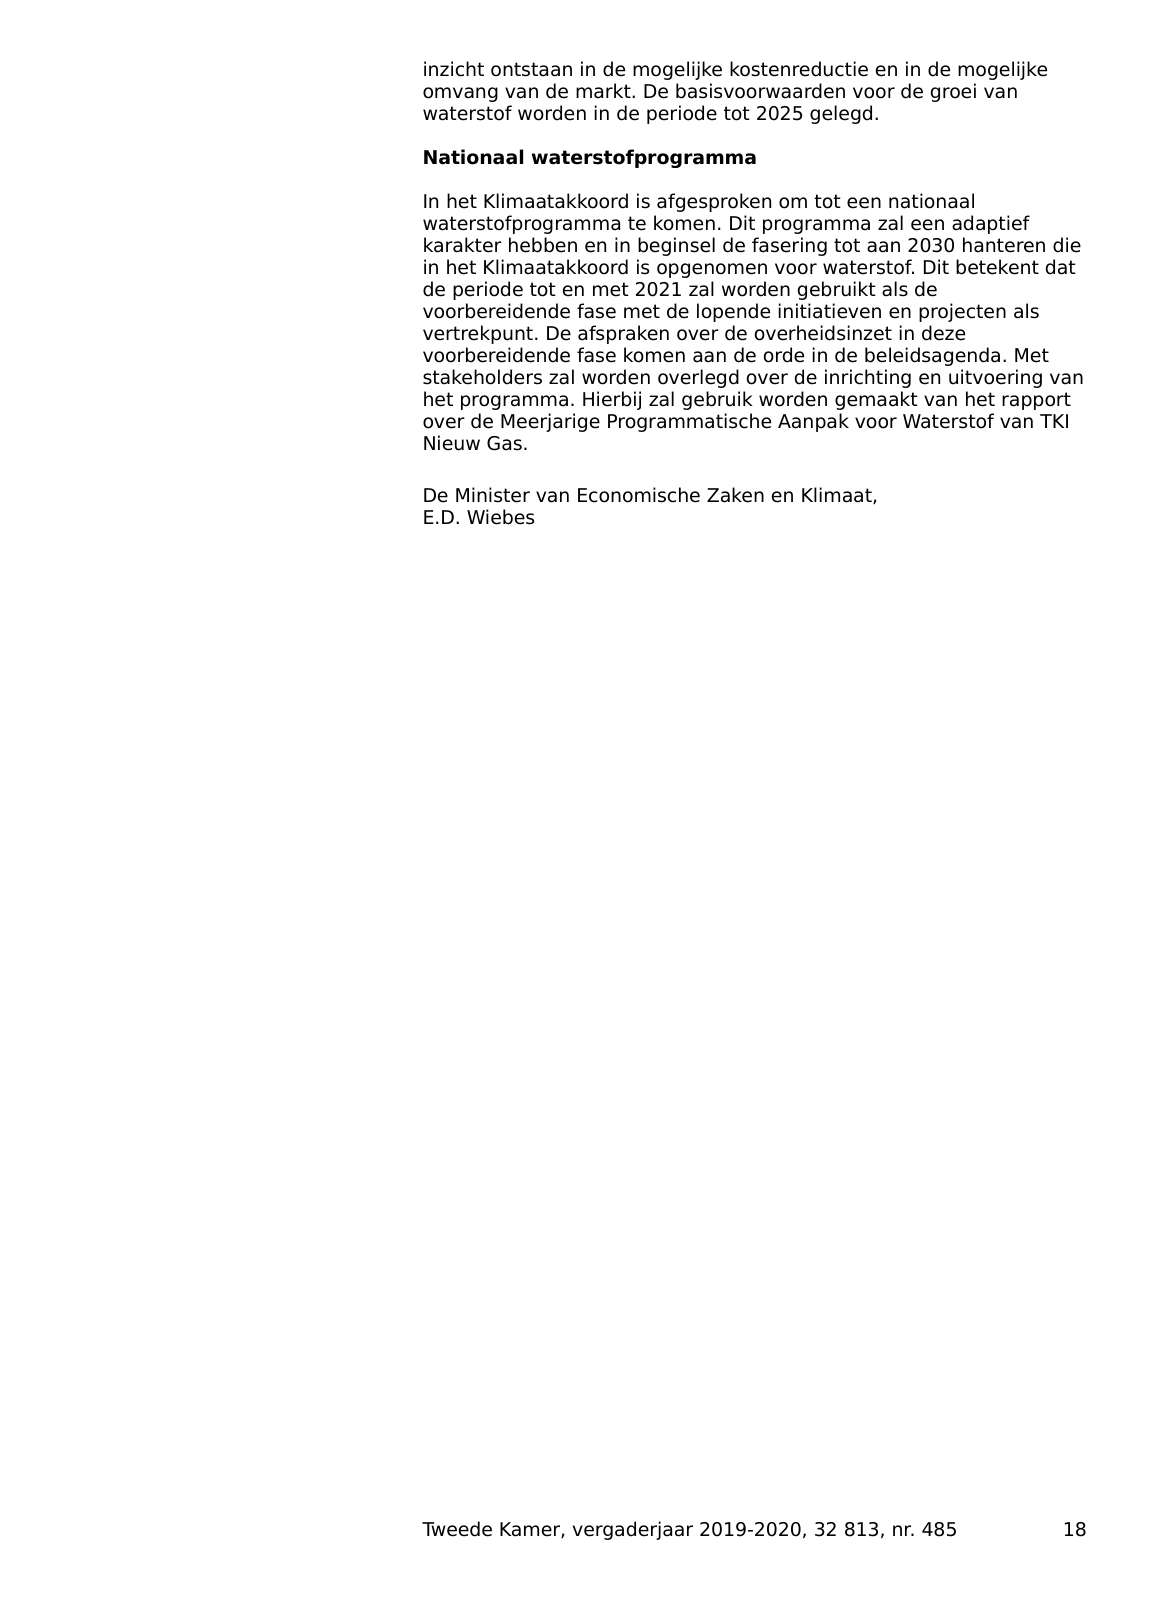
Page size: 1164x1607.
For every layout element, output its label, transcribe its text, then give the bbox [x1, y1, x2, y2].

text inzicht ontstaan in de mogelijke kostenreductie en in de mogelijke omvang van de markt. De basisvoorwaarden voor de groei van waterstof worden in de periode tot 2025 gelegd. [422, 59, 1087, 125]
subtitle Nationaal waterstofprogramma [422, 147, 1087, 169]
text In het Klimaatakkoord is afgesproken om tot een nationaal waterstofprogramma te komen. Dit programma zal een adaptief karakter hebben en in beginsel de fasering tot aan 2030 hanteren die in het Klimaatakkoord is opgenomen voor waterstof. Dit betekent dat de periode tot en met 2021 zal worden gebruikt als de voorbereidende fase met de lopende initiatieven en projecten als vertrekpunt. De afspraken over de overheidsinzet in deze voorbereidende fase komen aan de orde in de beleidsagenda. Met stakeholders zal worden overlegd over de inrichting en uitvoering van het programma. Hierbij zal gebruik worden gemaakt van het rapport over de Meerjarige Programmatische Aanpak voor Waterstof van TKI Nieuw Gas. [422, 191, 1087, 455]
text De Minister van Economische Zaken en Klimaat, E.D. Wiebes [422, 485, 1087, 529]
